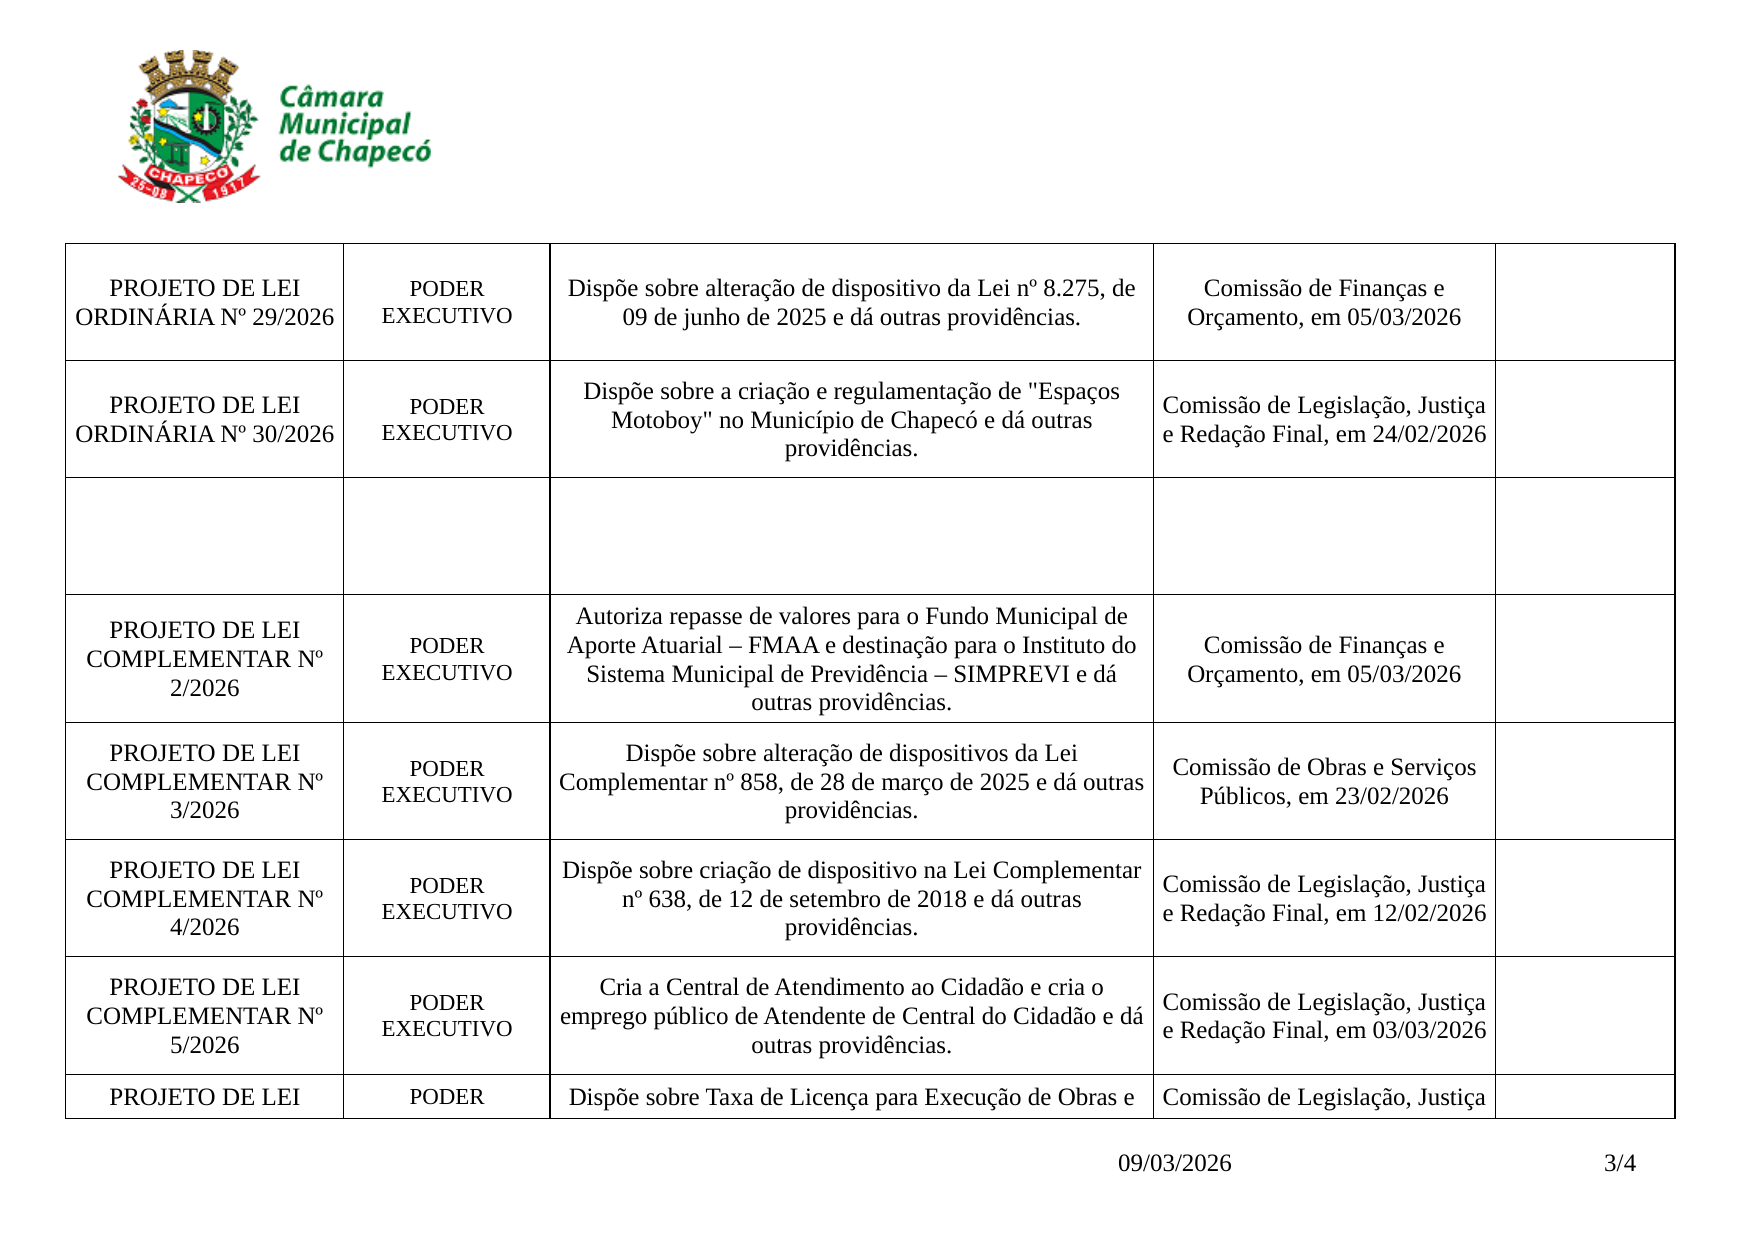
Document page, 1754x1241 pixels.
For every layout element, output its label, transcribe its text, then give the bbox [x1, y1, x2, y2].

table_cell PODER EXECUTIVO [344, 595, 549, 722]
table_cell PODER EXECUTIVO [344, 723, 549, 839]
table_cell PODER [344, 1075, 549, 1118]
picture [118, 50, 431, 203]
table_cell [1496, 723, 1674, 839]
table_cell PROJETO DE LEI [66, 1075, 343, 1118]
table_cell [1496, 244, 1674, 360]
table_cell Autoriza repasse de valores para o Fundo Municipal de Aporte Atuarial – FMAA e destinação para o Instituto do Sistema Municipal de Previdência – SIMPREVI e dá outras providências. [551, 595, 1153, 722]
table_cell PROJETO DE LEI ORDINÁRIA Nº 29/2026 [66, 244, 343, 360]
table_cell Comissão de Legislação, Justiça [1154, 1075, 1495, 1118]
table_cell Comissão de Finanças e Orçamento, em 05/03/2026 [1154, 595, 1495, 722]
table_cell Comissão de Obras e Serviços Públicos, em 23/02/2026 [1154, 723, 1495, 839]
table_cell Comissão de Legislação, Justiça e Redação Final, em 12/02/2026 [1154, 840, 1495, 956]
table_cell PROJETO DE LEI COMPLEMENTAR Nº 2/2026 [66, 595, 343, 722]
table_cell PROJETO DE LEI COMPLEMENTAR Nº 3/2026 [66, 723, 343, 839]
table_cell Comissão de Legislação, Justiça e Redação Final, em 03/03/2026 [1154, 957, 1495, 1073]
table_cell Dispõe sobre alteração de dispositivo da Lei nº 8.275, de 09 de junho de 2025 e dá outras providências. [551, 244, 1153, 360]
table_cell Comissão de Finanças e Orçamento, em 05/03/2026 [1154, 244, 1495, 360]
table_cell Dispõe sobre criação de dispositivo na Lei Complementar nº 638, de 12 de setembro de 2018 e dá outras providências. [551, 840, 1153, 956]
table_cell [66, 478, 343, 594]
table_cell [1496, 1075, 1674, 1118]
table_cell Dispõe sobre Taxa de Licença para Execução de Obras e [551, 1075, 1153, 1118]
table_cell Dispõe sobre a criação e regulamentação de "Espaços Motoboy" no Município de Chapecó e dá outras providências. [551, 361, 1153, 477]
table_cell [344, 478, 549, 594]
table_cell PROJETO DE LEI COMPLEMENTAR Nº 5/2026 [66, 957, 343, 1073]
table_cell PODER EXECUTIVO [344, 244, 549, 360]
table_cell [551, 478, 1153, 594]
table_cell Comissão de Legislação, Justiça e Redação Final, em 24/02/2026 [1154, 361, 1495, 477]
table_cell [1496, 957, 1674, 1073]
table_cell [1496, 840, 1674, 956]
table_cell [1496, 361, 1674, 477]
table_cell [1154, 478, 1495, 594]
table_cell PROJETO DE LEI ORDINÁRIA Nº 30/2026 [66, 361, 343, 477]
table_cell [1496, 478, 1674, 594]
table_cell Cria a Central de Atendimento ao Cidadão e cria o emprego público de Atendente de Central do Cidadão e dá outras providências. [551, 957, 1153, 1073]
table_cell PODER EXECUTIVO [344, 361, 549, 477]
table_cell PODER EXECUTIVO [344, 957, 549, 1073]
table_cell [1496, 595, 1674, 722]
table_cell Dispõe sobre alteração de dispositivos da Lei Complementar nº 858, de 28 de março de 2025 e dá outras providências. [551, 723, 1153, 839]
table_cell PROJETO DE LEI COMPLEMENTAR Nº 4/2026 [66, 840, 343, 956]
table_cell PODER EXECUTIVO [344, 840, 549, 956]
